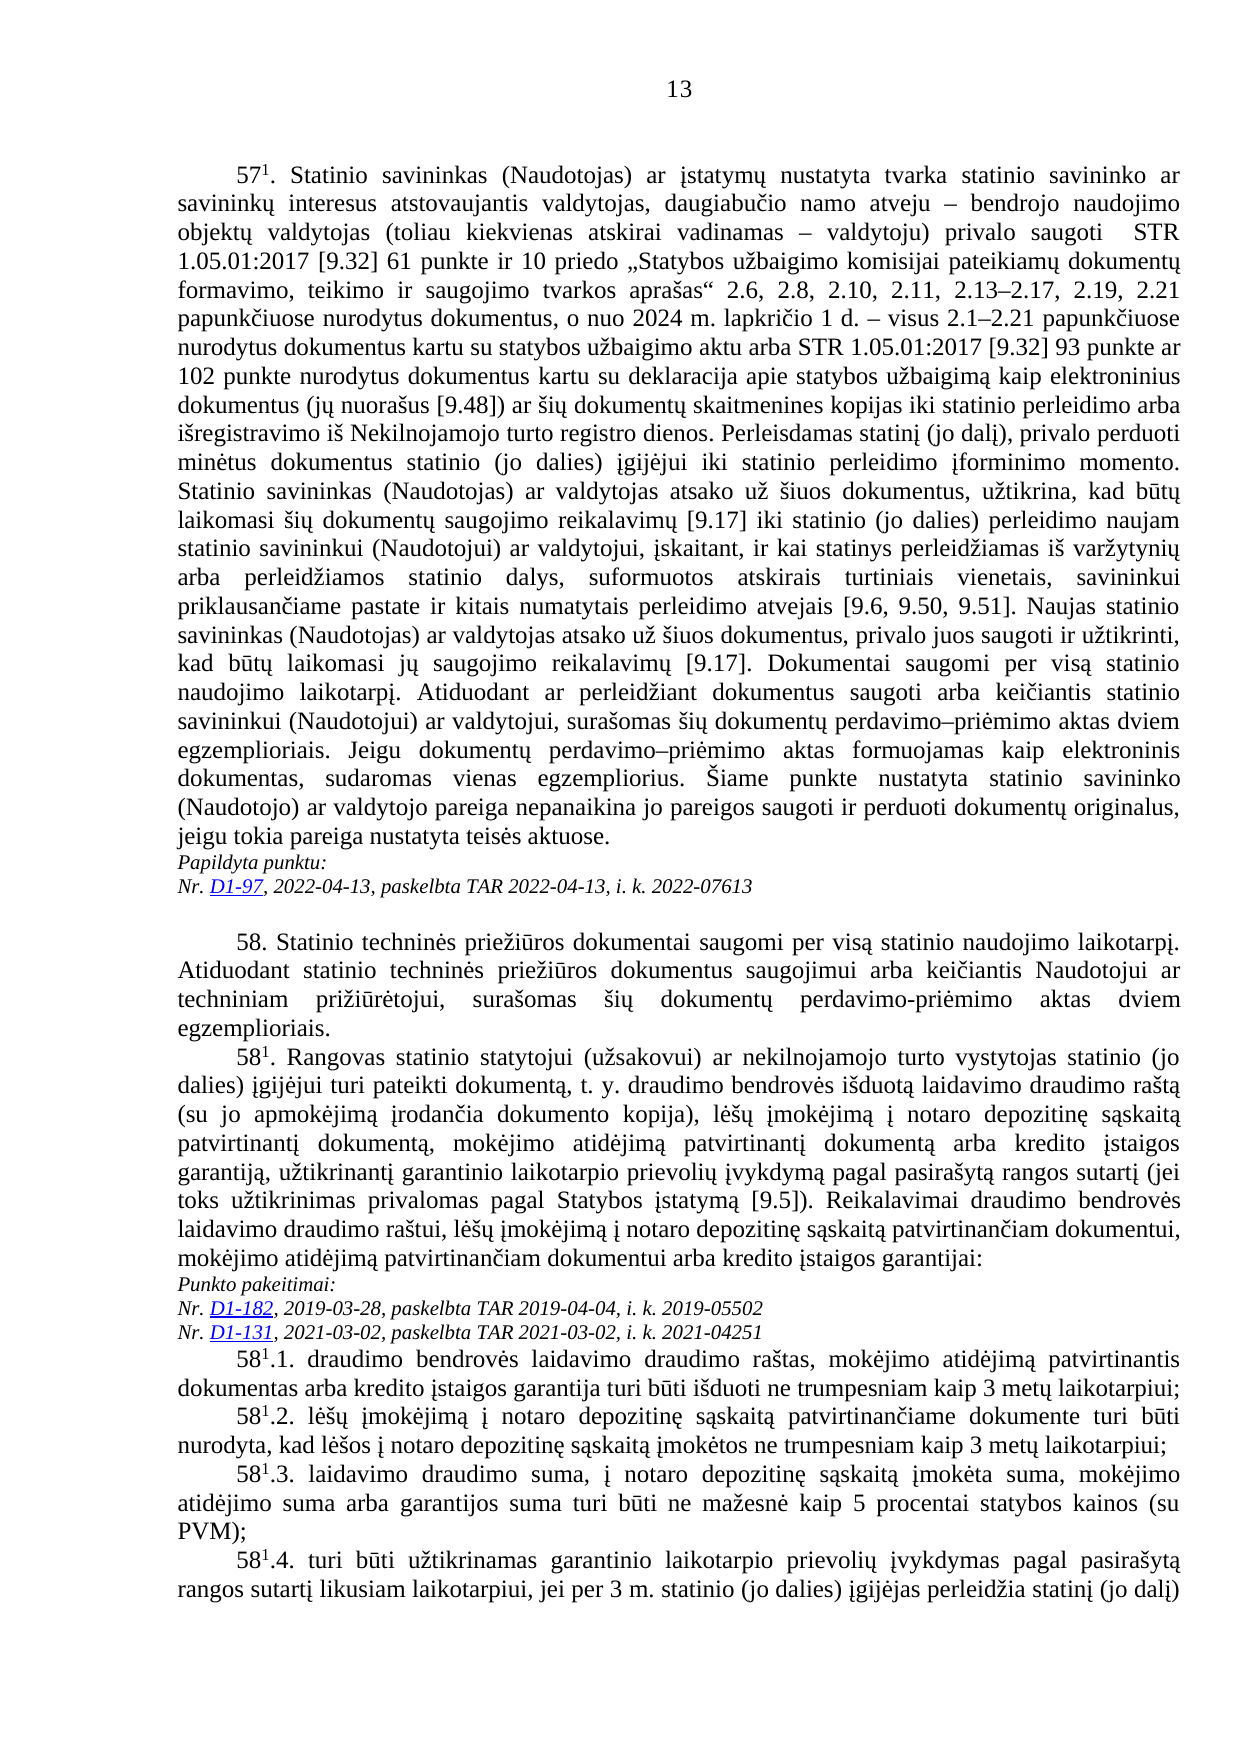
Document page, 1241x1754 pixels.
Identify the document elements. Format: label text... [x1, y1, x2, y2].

text 581.4. turi būti užtikrinamas garantinio laikotarpio prievolių įvykdymas pagal pasirašytą rangos sutartį likusiam laikotarpiui, jei per 3 m. statinio (jo dalies) įgijėjas perleidžia statinį (jo dalį) [177, 1545, 1181, 1603]
text 571. Statinio savininkas (Naudotojas) ar įstatymų nustatyta tvarka statinio savininko ar savininkų interesus atstovaujantis valdytojas, daugiabučio namo atveju – bendrojo naudojimo objektų valdytojas (toliau kiekvienas atskirai vadinamas – valdytoju) privalo saugoti STR 1.05.01:2017 [9.32] 61 punkte ir 10 priedo „Statybos užbaigimo komisijai pateikiamų dokumentų formavimo, teikimo ir saugojimo tvarkos aprašas“ 2.6, 2.8, 2.10, 2.11, 2.13–2.17, 2.19, 2.21 papunkčiuose nurodytus dokumentus, o nuo 2024 m. lapkričio 1 d. – visus 2.1–2.21 papunkčiuose nurodytus dokumentus kartu su statybos užbaigimo aktu arba STR 1.05.01:2017 [9.32] 93 punkte ar 102 punkte nurodytus dokumentus kartu su deklaracija apie statybos užbaigimą kaip elektroninius dokumentus (jų nuorašus [9.48]) ar šių dokumentų skaitmenines kopijas iki statinio perleidimo arba išregistravimo iš Nekilnojamojo turto registro dienos. Perleisdamas statinį (jo dalį), privalo perduoti minėtus dokumentus statinio (jo dalies) įgijėjui iki statinio perleidimo įforminimo momento. Statinio savininkas (Naudotojas) ar valdytojas atsako už šiuos dokumentus, užtikrina, kad būtų laikomasi šių dokumentų saugojimo reikalavimų [9.17] iki statinio (jo dalies) perleidimo naujam statinio savininkui (Naudotojui) ar valdytojui, įskaitant, ir kai statinys perleidžiamas iš varžytynių arba perleidžiamos statinio dalys, suformuotos atskirais turtiniais vienetais, savininkui priklausančiame pastate ir kitais numatytais perleidimo atvejais [9.6, 9.50, 9.51]. Naujas statinio savininkas (Naudotojas) ar valdytojas atsako už šiuos dokumentus, privalo juos saugoti ir užtikrinti, kad būtų laikomasi jų saugojimo reikalavimų [9.17]. Dokumentai saugomi per visą statinio naudojimo laikotarpį. Atiduodant ar perleidžiant dokumentus saugoti arba keičiantis statinio savininkui (Naudotojui) ar valdytojui, surašomas šių dokumentų perdavimo–priėmimo aktas dviem egzemplioriais. Jeigu dokumentų perdavimo–priėmimo aktas formuojamas kaip elektroninis dokumentas, sudaromas vienas egzempliorius. Šiame punkte nustatyta statinio savininko (Naudotojo) ar valdytojo pareiga nepanaikina jo pareigos saugoti ir perduoti dokumentų originalus, jeigu tokia pareiga nustatyta teisės aktuose. [177, 160, 1181, 850]
text Nr. D1-97, 2022-04-13, paskelbta TAR 2022-04-13, i. k. 2022-07613 [177, 874, 1181, 898]
text 581.2. lėšų įmokėjimą į notaro depozitinę sąskaitą patvirtinančiame dokumente turi būti nurodyta, kad lėšos į notaro depozitinę sąskaitą įmokėtos ne trumpesniam kaip 3 metų laikotarpiui; [177, 1401, 1181, 1459]
text 581.3. laidavimo draudimo suma, į notaro depozitinę sąskaitą įmokėta suma, mokėjimo atidėjimo suma arba garantijos suma turi būti ne mažesnė kaip 5 procentai statybos kainos (su PVM); [177, 1459, 1181, 1545]
text 58. Statinio techninės priežiūros dokumentai saugomi per visą statinio naudojimo laikotarpį. Atiduodant statinio techninės priežiūros dokumentus saugojimui arba keičiantis Naudotojui ar techniniam prižiūrėtojui, surašomas šių dokumentų perdavimo-priėmimo aktas dviem egzemplioriais. [177, 927, 1181, 1042]
text 581. Rangovas statinio statytojui (užsakovui) ar nekilnojamojo turto vystytojas statinio (jo dalies) įgijėjui turi pateikti dokumentą, t. y. draudimo bendrovės išduotą laidavimo draudimo raštą (su jo apmokėjimą įrodančia dokumento kopija), lėšų įmokėjimą į notaro depozitinę sąskaitą patvirtinantį dokumentą, mokėjimo atidėjimą patvirtinantį dokumentą arba kredito įstaigos garantiją, užtikrinantį garantinio laikotarpio prievolių įvykdymą pagal pasirašytą rangos sutartį (jei toks užtikrinimas privalomas pagal Statybos įstatymą [9.5]). Reikalavimai draudimo bendrovės laidavimo draudimo raštui, lėšų įmokėjimą į notaro depozitinę sąskaitą patvirtinančiam dokumentui, mokėjimo atidėjimą patvirtinančiam dokumentui arba kredito įstaigos garantijai: [177, 1042, 1181, 1272]
text Punkto pakeitimai: [177, 1272, 1181, 1296]
text Nr. D1-131, 2021-03-02, paskelbta TAR 2021-03-02, i. k. 2021-04251 [177, 1320, 1181, 1344]
text 581.1. draudimo bendrovės laidavimo draudimo raštas, mokėjimo atidėjimą patvirtinantis dokumentas arba kredito įstaigos garantija turi būti išduoti ne trumpesniam kaip 3 metų laikotarpiui; [177, 1344, 1181, 1401]
text Nr. D1-182, 2019-03-28, paskelbta TAR 2019-04-04, i. k. 2019-05502 [177, 1296, 1181, 1320]
text Papildyta punktu: [177, 850, 1181, 874]
